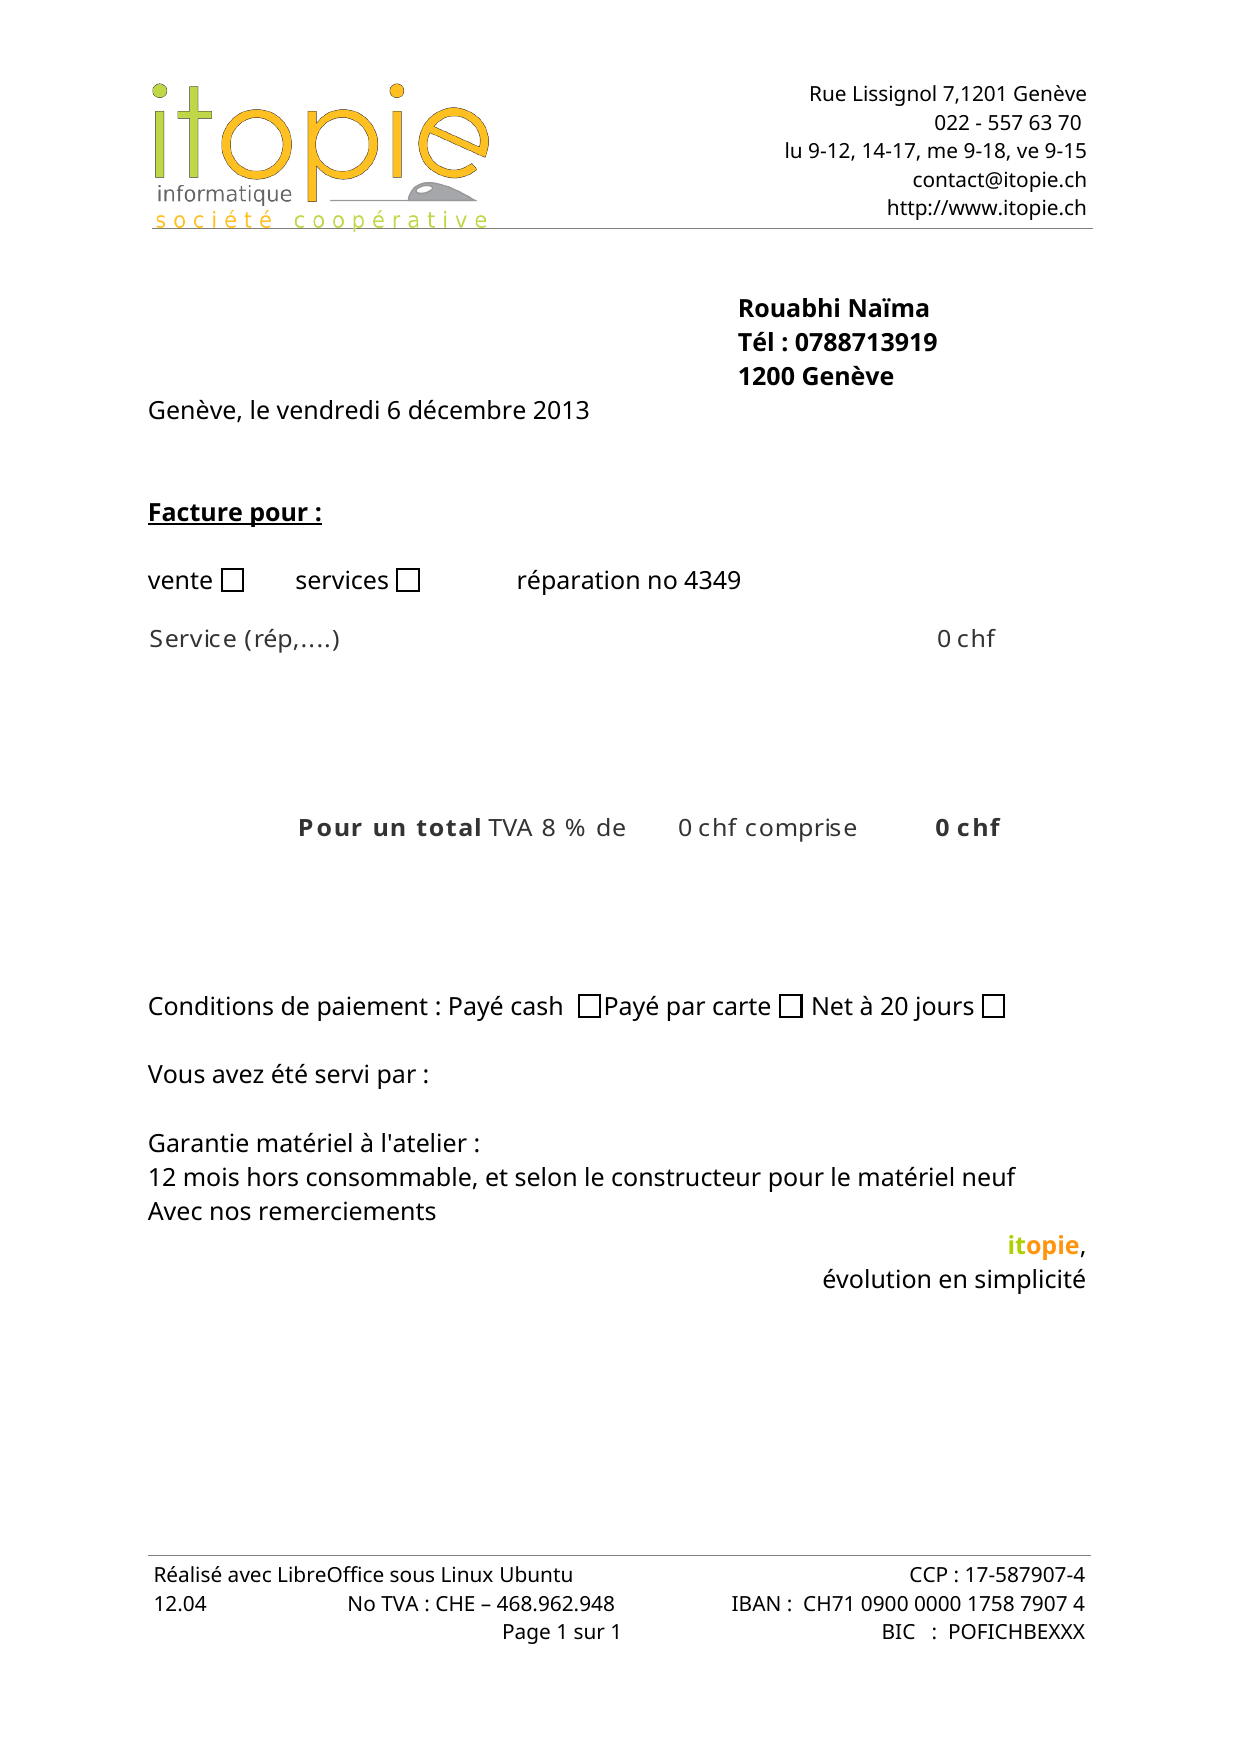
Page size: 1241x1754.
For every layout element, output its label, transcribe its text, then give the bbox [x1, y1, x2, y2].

text évolution en simplicité [148, 1262, 1093, 1296]
text Garantie matériel à l'atelier : [148, 1125, 1093, 1159]
text Rouabhi Naïma [148, 290, 1093, 324]
text Genève, le vendredi 6 décembre 2013 [148, 392, 1093, 427]
text 1200 Genève [148, 358, 1093, 392]
text itopie, [148, 1227, 1093, 1262]
text Avec nos remerciements [148, 1193, 1093, 1227]
text Tél : 0788713919 [148, 324, 1093, 358]
text Facture pour : [148, 495, 1093, 529]
text vente services réparation no 4349 [148, 563, 1093, 597]
picture [138, 72, 500, 244]
text Vous avez été servi par : [148, 1057, 1093, 1091]
text Conditions de paiement : Payé cash Payé par carte Net à 20 jours [148, 989, 1093, 1023]
text 12 mois hors consommable, et selon le constructeur pour le matériel neuf [148, 1159, 1093, 1193]
